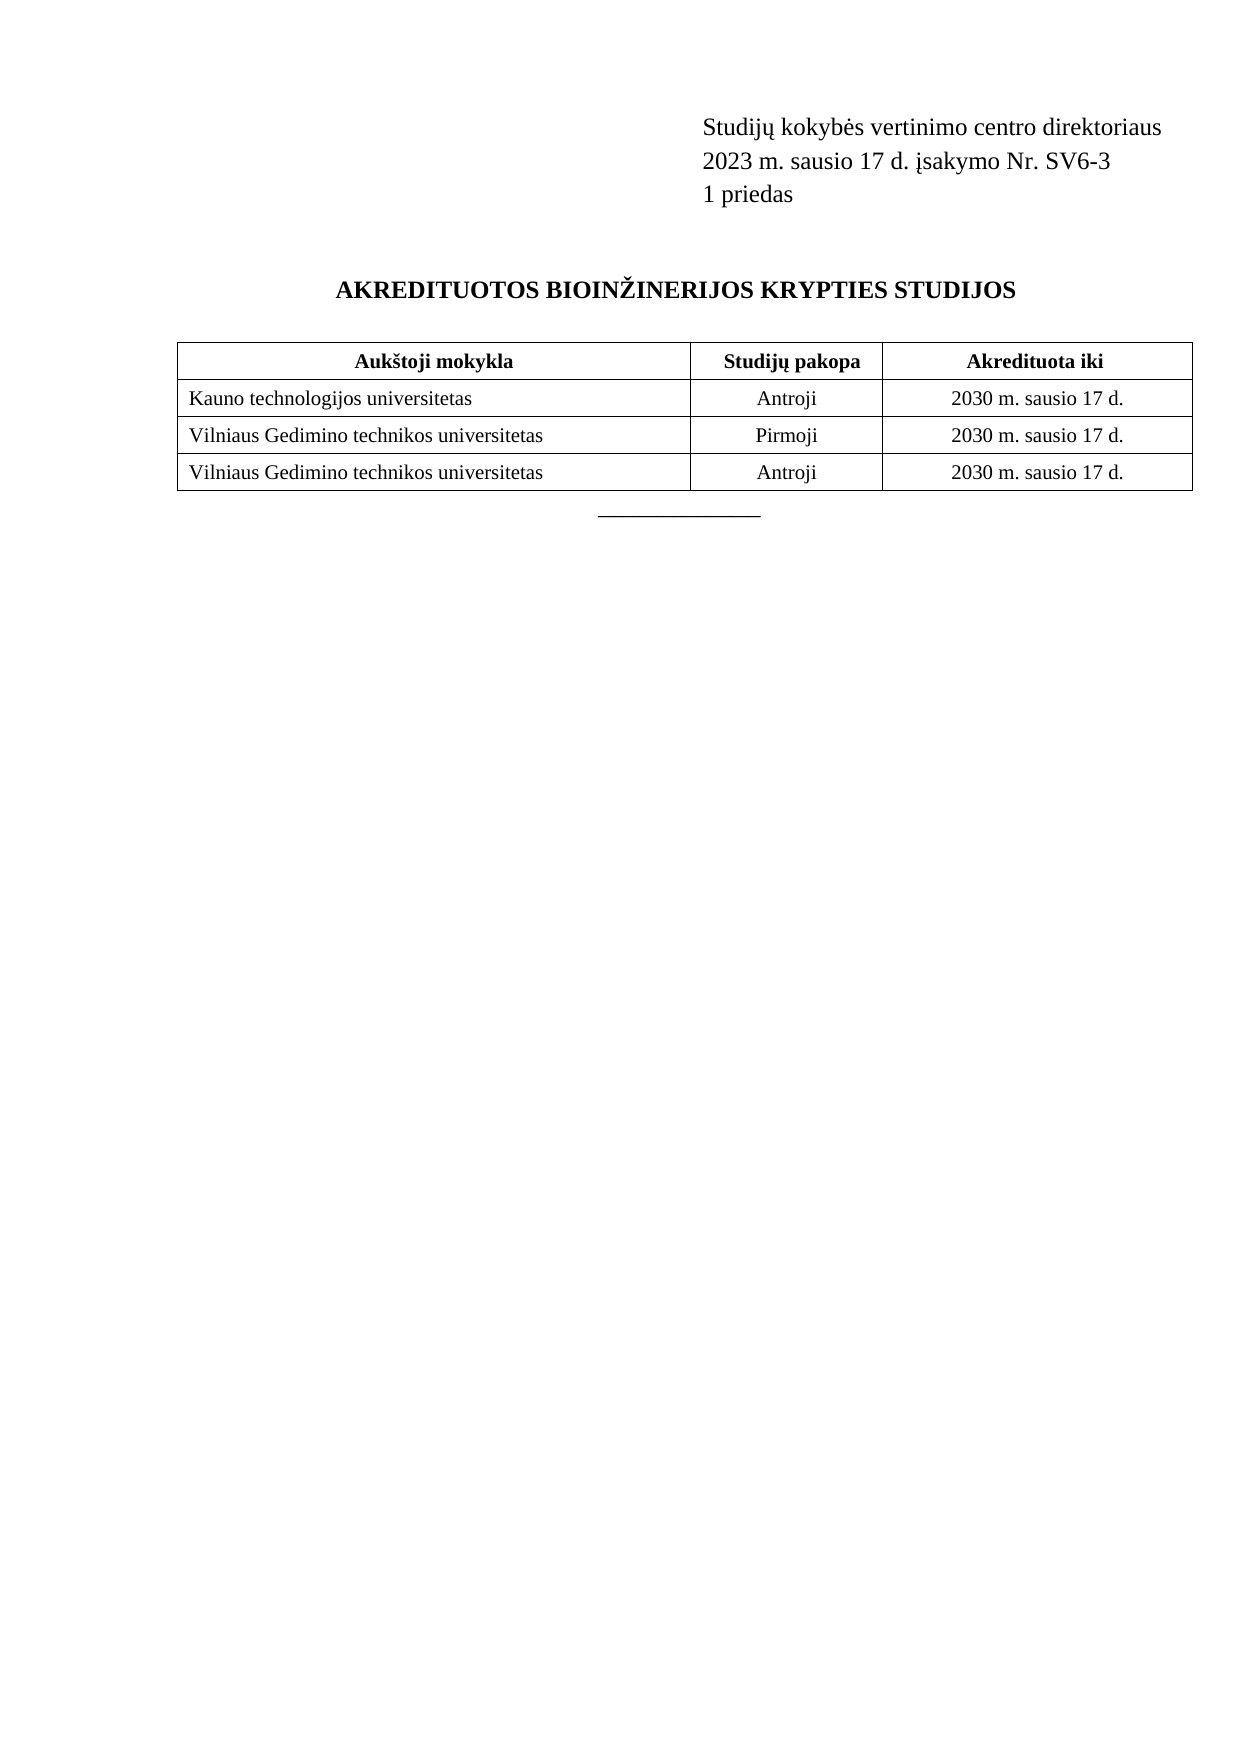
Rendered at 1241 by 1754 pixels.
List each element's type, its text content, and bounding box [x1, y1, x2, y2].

table_header Akredituota iki [883, 343, 1192, 379]
table_cell 2030 m. sausio 17 d. [883, 380, 1192, 416]
table_cell Antroji [691, 380, 882, 416]
text _____________ [177, 491, 1181, 519]
table_cell Pirmoji [691, 417, 882, 453]
table_cell Antroji [691, 454, 882, 490]
table_cell 2030 m. sausio 17 d. [883, 417, 1192, 453]
table_header Aukštoji mokykla [178, 343, 690, 379]
text 1 priedas [702, 179, 1181, 208]
table_cell Vilniaus Gedimino technikos universitetas [178, 454, 690, 490]
table_cell Vilniaus Gedimino technikos universitetas [178, 417, 690, 453]
text Studijų kokybės vertinimo centro direktoriaus 2023 m. sausio 17 d. įsakymo Nr. SV6-3 [702, 112, 1181, 175]
text AKREDITUOTOS BIOINŽINERIJOS KRYPTIES STUDIJOS [177, 275, 1181, 303]
table_cell 2030 m. sausio 17 d. [883, 454, 1192, 490]
table_cell Kauno technologijos universitetas [178, 380, 690, 416]
table_header Studijų pakopa [691, 343, 882, 379]
